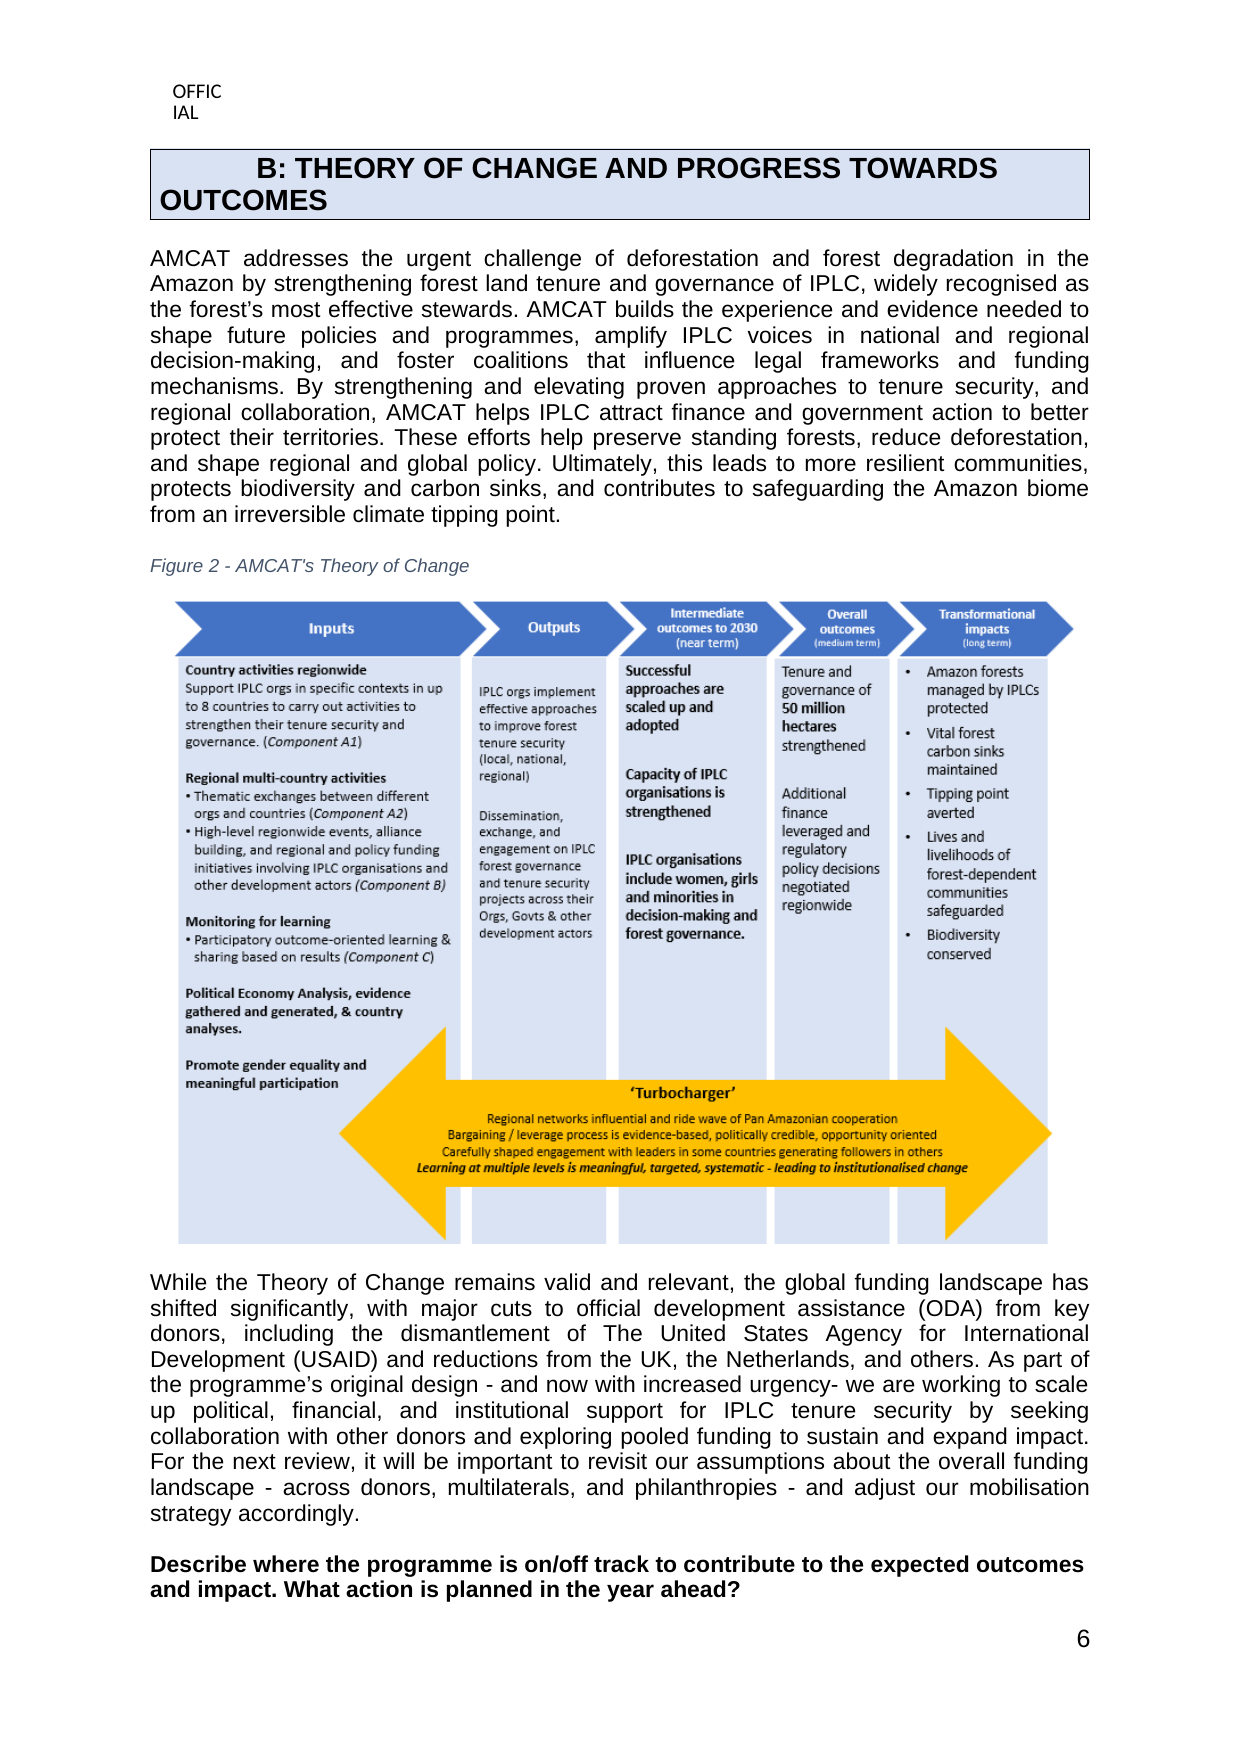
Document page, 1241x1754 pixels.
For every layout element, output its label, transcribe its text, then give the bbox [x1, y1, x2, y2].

picture [150, 597, 1091, 1244]
text Figure 2 - AMCAT's Theory of Change [150, 555, 1090, 576]
text While the Theory of Change remains valid and relevant, the global funding landscape has shifted significantly, with major cuts to official development assistance (ODA) from key donors, including the dismantlement of The United States Agency for International Development (USAID) and reductions from the UK, the Netherlands, and others. As part of the programme’s original design - and now with increased urgency- we are working to scale up political, financial, and institutional support for IPLC tenure security by seeking collaboration with other donors and exploring pooled funding to sustain and expand impact. For the next review, it will be important to revisit our assumptions about the overall funding landscape - across donors, multilaterals, and philanthropies - and adjust our mobilisation strategy accordingly. [150, 1269, 1090, 1526]
text AMCAT addresses the urgent challenge of deforestation and forest degradation in the Amazon by strengthening forest land tenure and governance of IPLC, widely recognised as the forest’s most effective stewards. AMCAT builds the experience and evidence needed to shape future policies and programmes, amplify IPLC voices in national and regional decision-making, and foster coalitions that influence legal frameworks and funding mechanisms. By strengthening and elevating proven approaches to tenure security, and regional collaboration, AMCAT helps IPLC attract finance and government action to better protect their territories. These efforts help preserve standing forests, reduce deforestation, and shape regional and global policy. Ultimately, this leads to more resilient communities, protects biodiversity and carbon sinks, and contributes to safeguarding the Amazon biome from an irreversible climate tipping point. [150, 246, 1090, 527]
subtitle B: THEORY OF CHANGE AND PROGRESS TOWARDS OUTCOMES [151, 150, 1089, 219]
text Describe where the programme is on/off track to contribute to the expected outcomes and impact. What action is planned in the year ahead? [150, 1551, 1090, 1603]
